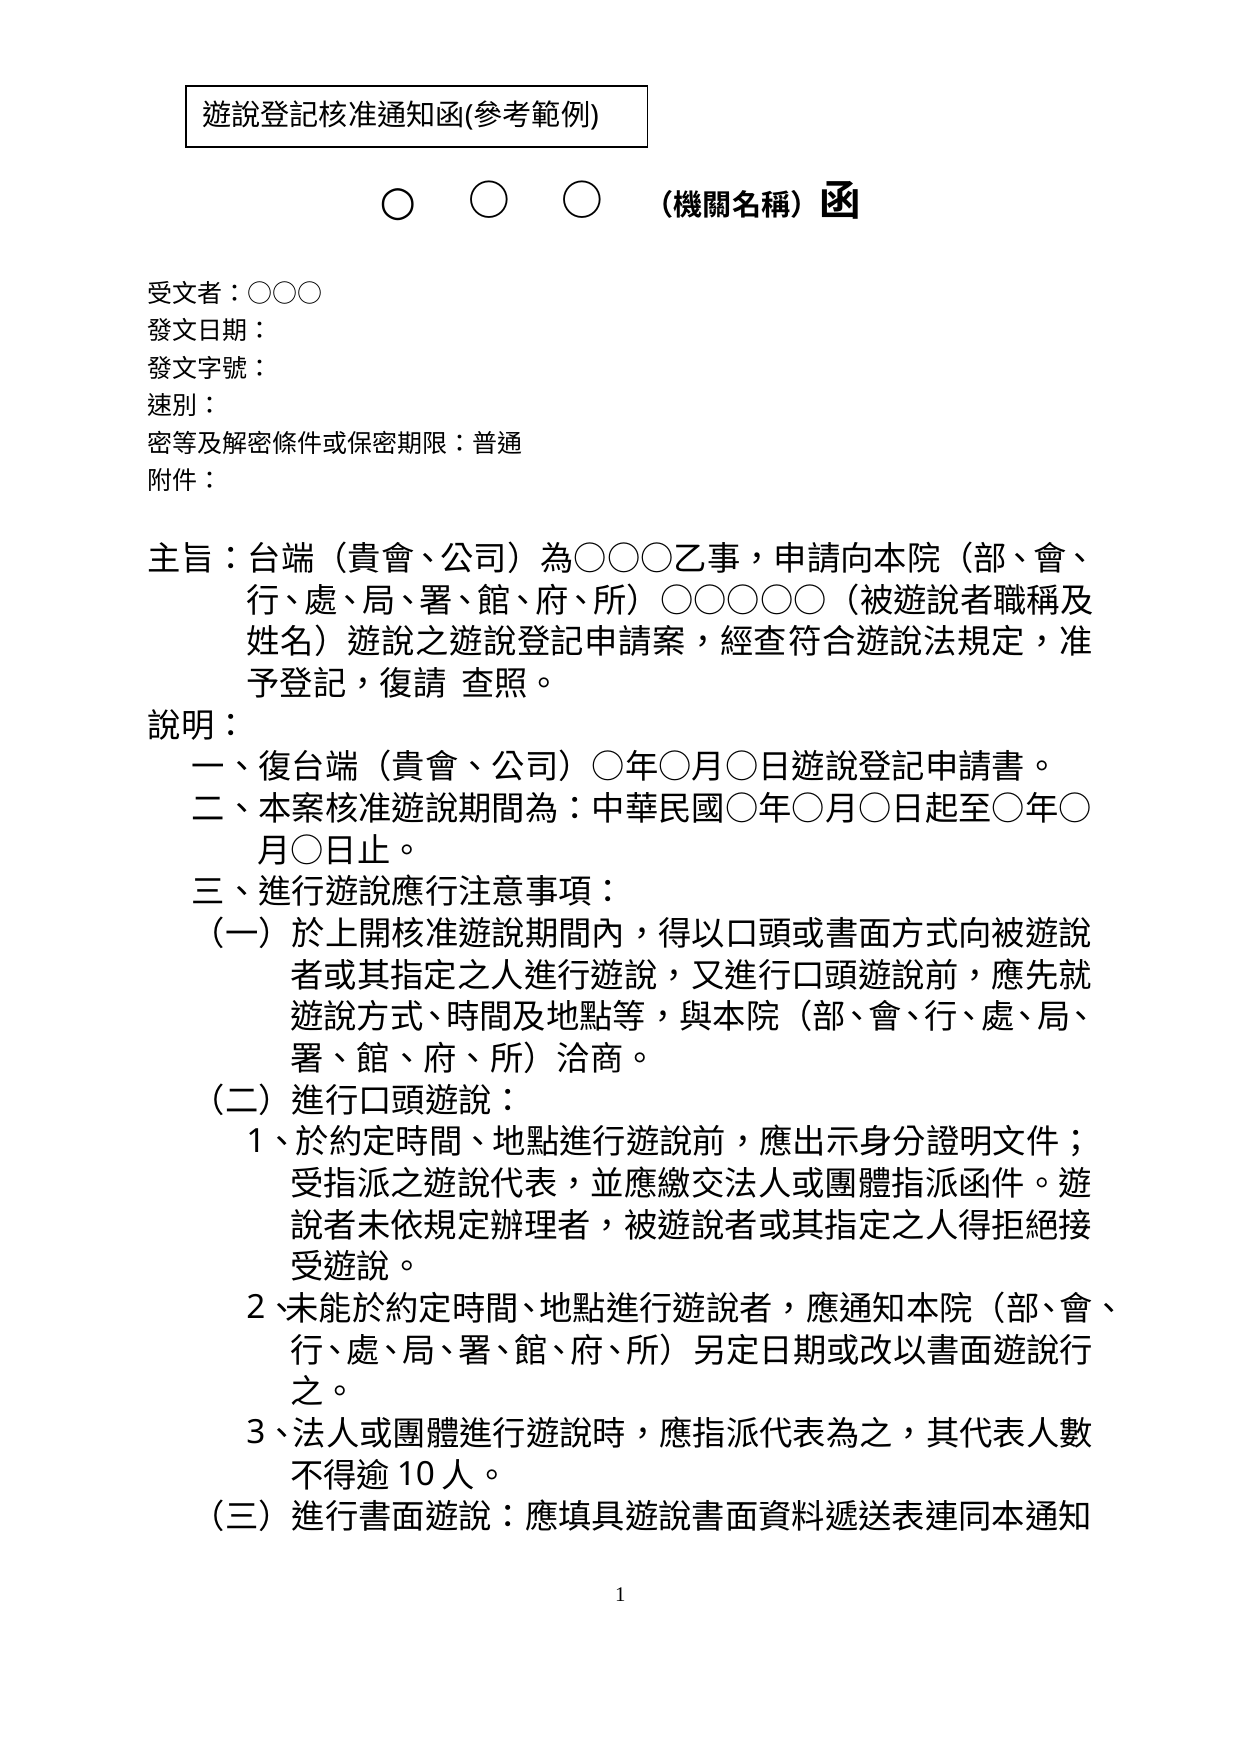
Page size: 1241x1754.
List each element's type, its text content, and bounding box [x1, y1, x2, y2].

text 受文者：○○○ [148, 272, 1092, 310]
text （三）進行書面遊說：應填具遊說書面資料遞送表連同本通知函影本及遊說事項文字說明或資料以掛號郵寄或自行送達方式向本院（部、會、行、處、局、署、館、府、所）提出。 [191, 1493, 1092, 1535]
text ○ ○ ○ （機關名稱）函 [148, 160, 1092, 235]
text 一、復台端（貴會、公司）○年○月○日遊說登記申請書。 [191, 743, 1092, 785]
text 遊說登記核准通知函(參考範例) [202, 94, 631, 133]
text 3、法人或團體進行遊說時，應指派代表為之，其代表人數不得逾10人。 [246, 1410, 1092, 1493]
text 主旨：台端（貴會、公司）為○○○乙事，申請向本院（部、會、行、處、局、署、館、府、所）○○○○○（被遊說者職稱及姓名）遊說之遊說登記申請案，經查符合遊說法規定，准予登記，復請 查照。 [148, 535, 1092, 702]
text 二、本案核准遊說期間為：中華民國○年○月○日起至○年○月○日止。 [191, 785, 1092, 868]
text 三、進行遊說應行注意事項： [191, 868, 1092, 910]
text 密等及解密條件或保密期限：普通 [148, 422, 1092, 460]
text （二）進行口頭遊說： [191, 1077, 1092, 1118]
text 發文字號： [148, 347, 1092, 385]
text 發文日期： [148, 310, 1092, 347]
text （一）於上開核准遊說期間內，得以口頭或書面方式向被遊說者或其指定之人進行遊說，又進行口頭遊說前，應先就遊說方式、時間及地點等，與本院（部、會、行、處、局、署、館、府、所）洽商。 [191, 910, 1092, 1077]
text 說明： [148, 702, 1092, 743]
text 2、未能於約定時間、地點進行遊說者，應通知本院（部、會、行、處、局、署、館、府、所）另定日期或改以書面遊說行之。 [246, 1285, 1092, 1410]
text 附件： [148, 460, 1092, 497]
text 1、於約定時間、地點進行遊說前，應出示身分證明文件；受指派之遊說代表，並應繳交法人或團體指派函件。遊說者未依規定辦理者，被遊說者或其指定之人得拒絕接受遊說。 [246, 1118, 1092, 1285]
text 速別： [148, 385, 1092, 422]
